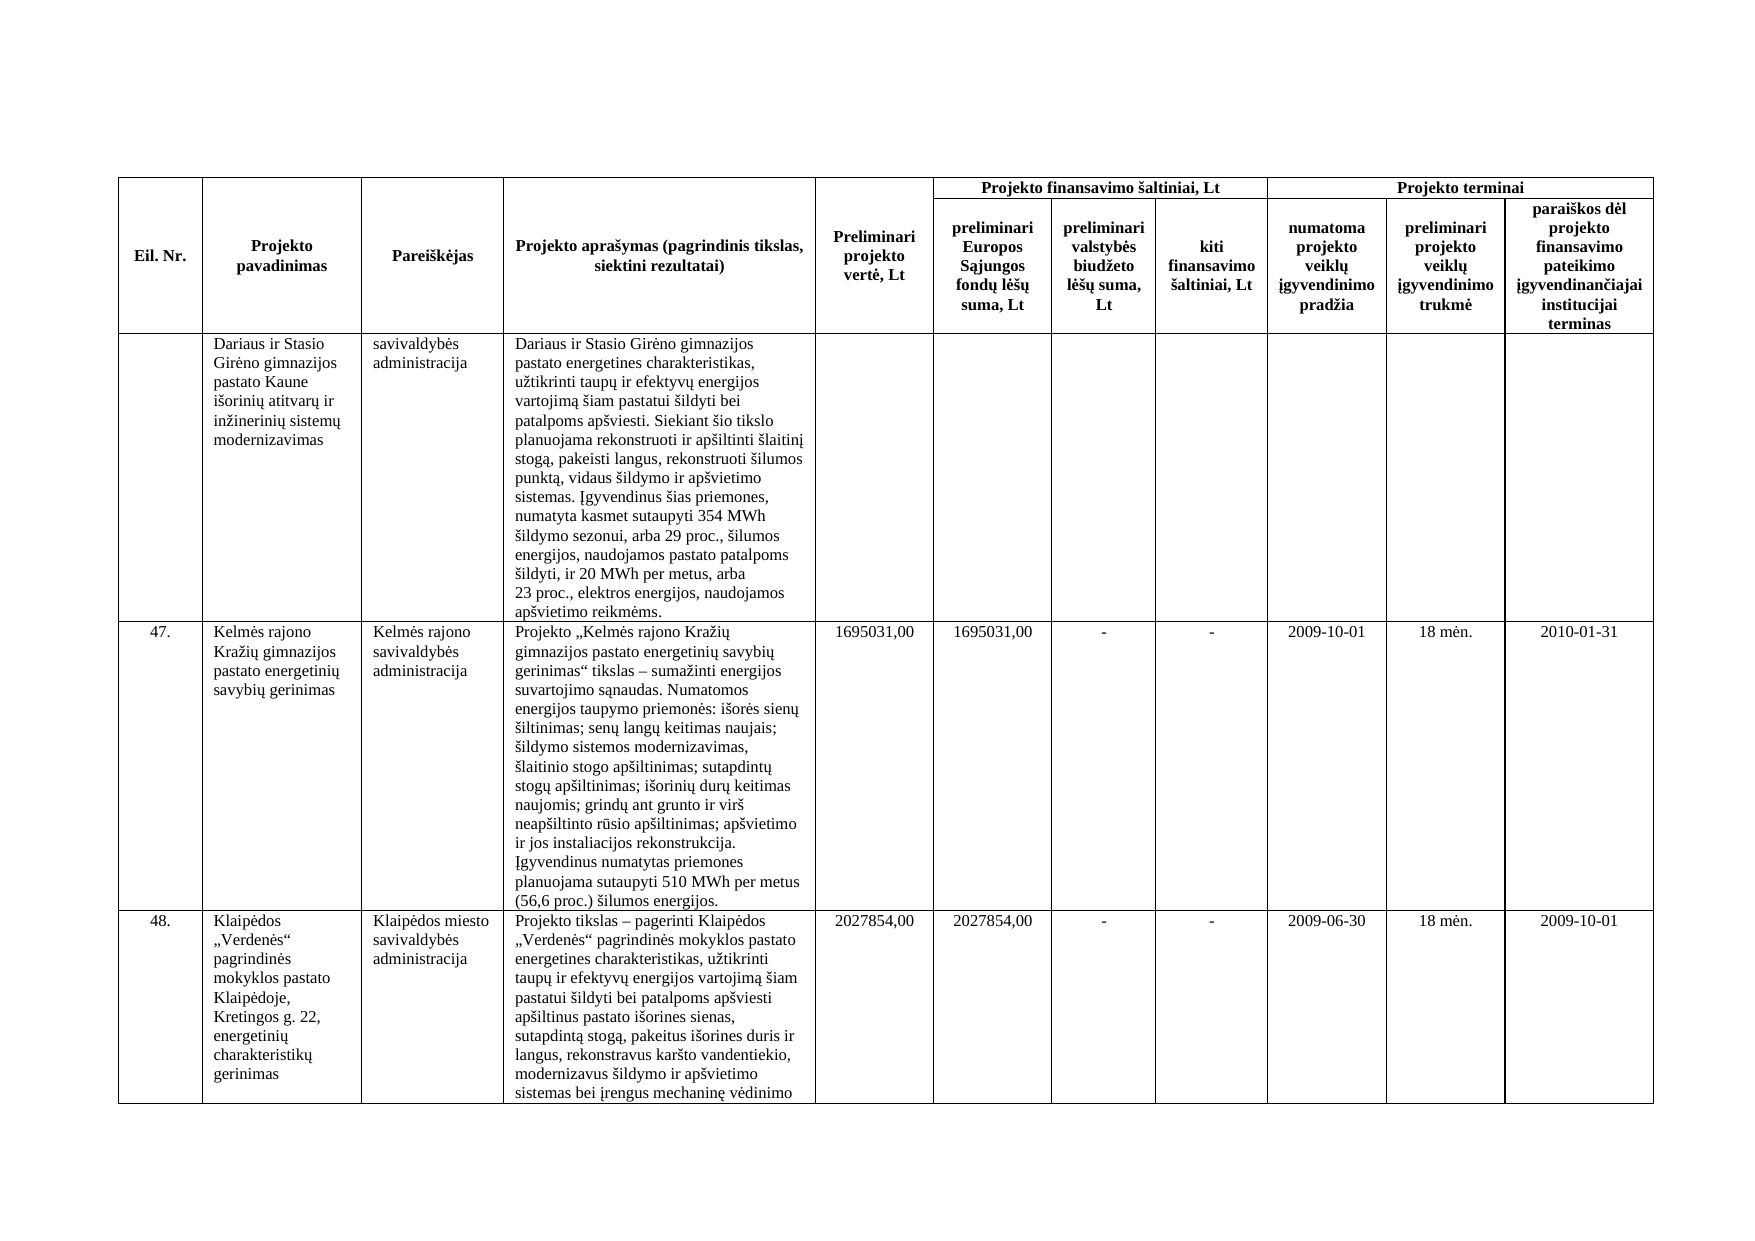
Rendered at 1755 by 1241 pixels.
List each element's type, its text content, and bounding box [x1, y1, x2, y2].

table_cell - [1156, 622, 1267, 910]
table_cell [1506, 334, 1653, 621]
table_header Projekto terminai [1268, 178, 1653, 197]
table_cell numatoma projekto veiklų įgyvendinimo pradžia [1268, 199, 1386, 333]
table_cell Kelmės rajono Kražių gimnazijos pastato energetinių savybių gerinimas [203, 622, 361, 910]
table_cell - [1156, 334, 1267, 621]
table_cell paraiškos dėl projekto finansavimo pateikimo įgyvendinančiajai institucijai terminas [1506, 199, 1653, 333]
table_cell Klaipėdos miesto savivaldybės administracija [362, 911, 503, 1102]
table_cell [934, 334, 1051, 621]
table_cell - [1052, 911, 1155, 1102]
table_cell 2010-01-31 [1506, 622, 1653, 910]
table_cell 1695031,00 [934, 622, 1051, 910]
table_cell preliminari valstybės biudžeto lėšų suma, Lt [1052, 199, 1155, 333]
table_cell 2009-06-30 [1268, 911, 1386, 1102]
table_cell 18 mėn. [1387, 911, 1504, 1102]
table_cell Klaipėdos „Verdenės“ pagrindinės mokyklos pastato Klaipėdoje, Kretingos g. 22, energetinių charakteristikų gerinimas [203, 911, 361, 1102]
table_cell Projekto „Kelmės rajono Kražių gimnazijos pastato energetinių savybių gerinimas“ tikslas – sumažinti energijos suvartojimo sąnaudas. Numatomos energijos taupymo priemonės: išorės sienų šiltinimas; senų langų keitimas naujais; šildymo sistemos modernizavimas, šlaitinio stogo apšiltinimas; sutapdintų stogų apšiltinimas; išorinių durų keitimas naujomis; grindų ant grunto ir virš neapšiltinto rūsio apšiltinimas; apšvietimo ir jos instaliacijos rekonstrukcija. Įgyvendinus numatytas priemones planuojama sutaupyti 510 MWh per metus (56,6 proc.) šilumos energijos. [504, 622, 815, 910]
table_cell 2027854,00 [934, 911, 1051, 1102]
table_cell 2009-10-01 [1506, 911, 1653, 1102]
table_cell 18 mėn. [1387, 622, 1504, 910]
table_cell 1695031,00 [816, 622, 933, 910]
table_cell kiti finansavimo šaltiniai, Lt [1156, 199, 1267, 333]
table_cell Projekto tikslas – pagerinti Klaipėdos „Verdenės“ pagrindinės mokyklos pastato energetines charakteristikas, užtikrinti taupų ir efektyvų energijos vartojimą šiam pastatui šildyti bei patalpoms apšviesti apšiltinus pastato išorines sienas, sutapdintą stogą, pakeitus išorines duris ir langus, rekonstravus karšto vandentiekio, modernizavus šildymo ir apšvietimo sistemas bei įrengus mechaninę vėdinimo [504, 911, 815, 1102]
table_cell preliminari projekto veiklų įgyvendinimo trukmė [1387, 199, 1504, 333]
table_cell - [1052, 334, 1155, 621]
table_cell [816, 334, 933, 621]
table_cell - [1052, 622, 1155, 910]
table_header Preliminari projekto vertė, Lt [816, 178, 933, 333]
table_cell savivaldybės administracija [362, 334, 503, 621]
table_cell [1387, 334, 1504, 621]
table_header Eil. Nr. [119, 178, 202, 333]
table_cell [119, 334, 202, 621]
table_cell - [1156, 911, 1267, 1102]
table_header Pareiškėjas [362, 178, 503, 333]
table_header Projekto pavadinimas [203, 178, 361, 333]
table_cell 48. [119, 911, 202, 1102]
table_cell 47. [119, 622, 202, 910]
table_cell [1268, 334, 1386, 621]
table_cell Kelmės rajono savivaldybės administracija [362, 622, 503, 910]
table_header Projekto aprašymas (pagrindinis tikslas, siektini rezultatai) [504, 178, 815, 333]
table_cell preliminari Europos Sąjungos fondų lėšų suma, Lt [934, 199, 1051, 333]
table_cell 2027854,00 [816, 911, 933, 1102]
table_cell Dariaus ir Stasio Girėno gimnazijos pastato energetines charakteristikas, užtikrinti taupų ir efektyvų energijos vartojimą šiam pastatui šildyti bei patalpoms apšviesti. Siekiant šio tikslo planuojama rekonstruoti ir apšiltinti šlaitinį stogą, pakeisti langus, rekonstruoti šilumos punktą, vidaus šildymo ir apšvietimo sistemas. Įgyvendinus šias priemones, numatyta kasmet sutaupyti 354 MWh šildymo sezonui, arba 29 proc., šilumos energijos, naudojamos pastato patalpoms šildyti, ir 20 MWh per metus, arba 23 proc., elektros energijos, naudojamos apšvietimo reikmėms. [504, 334, 815, 621]
table_header Projekto finansavimo šaltiniai, Lt [934, 178, 1267, 197]
table_cell Dariaus ir Stasio Girėno gimnazijos pastato Kaune išorinių atitvarų ir inžinerinių sistemų modernizavimas [203, 334, 361, 621]
table_cell 2009-10-01 [1268, 622, 1386, 910]
